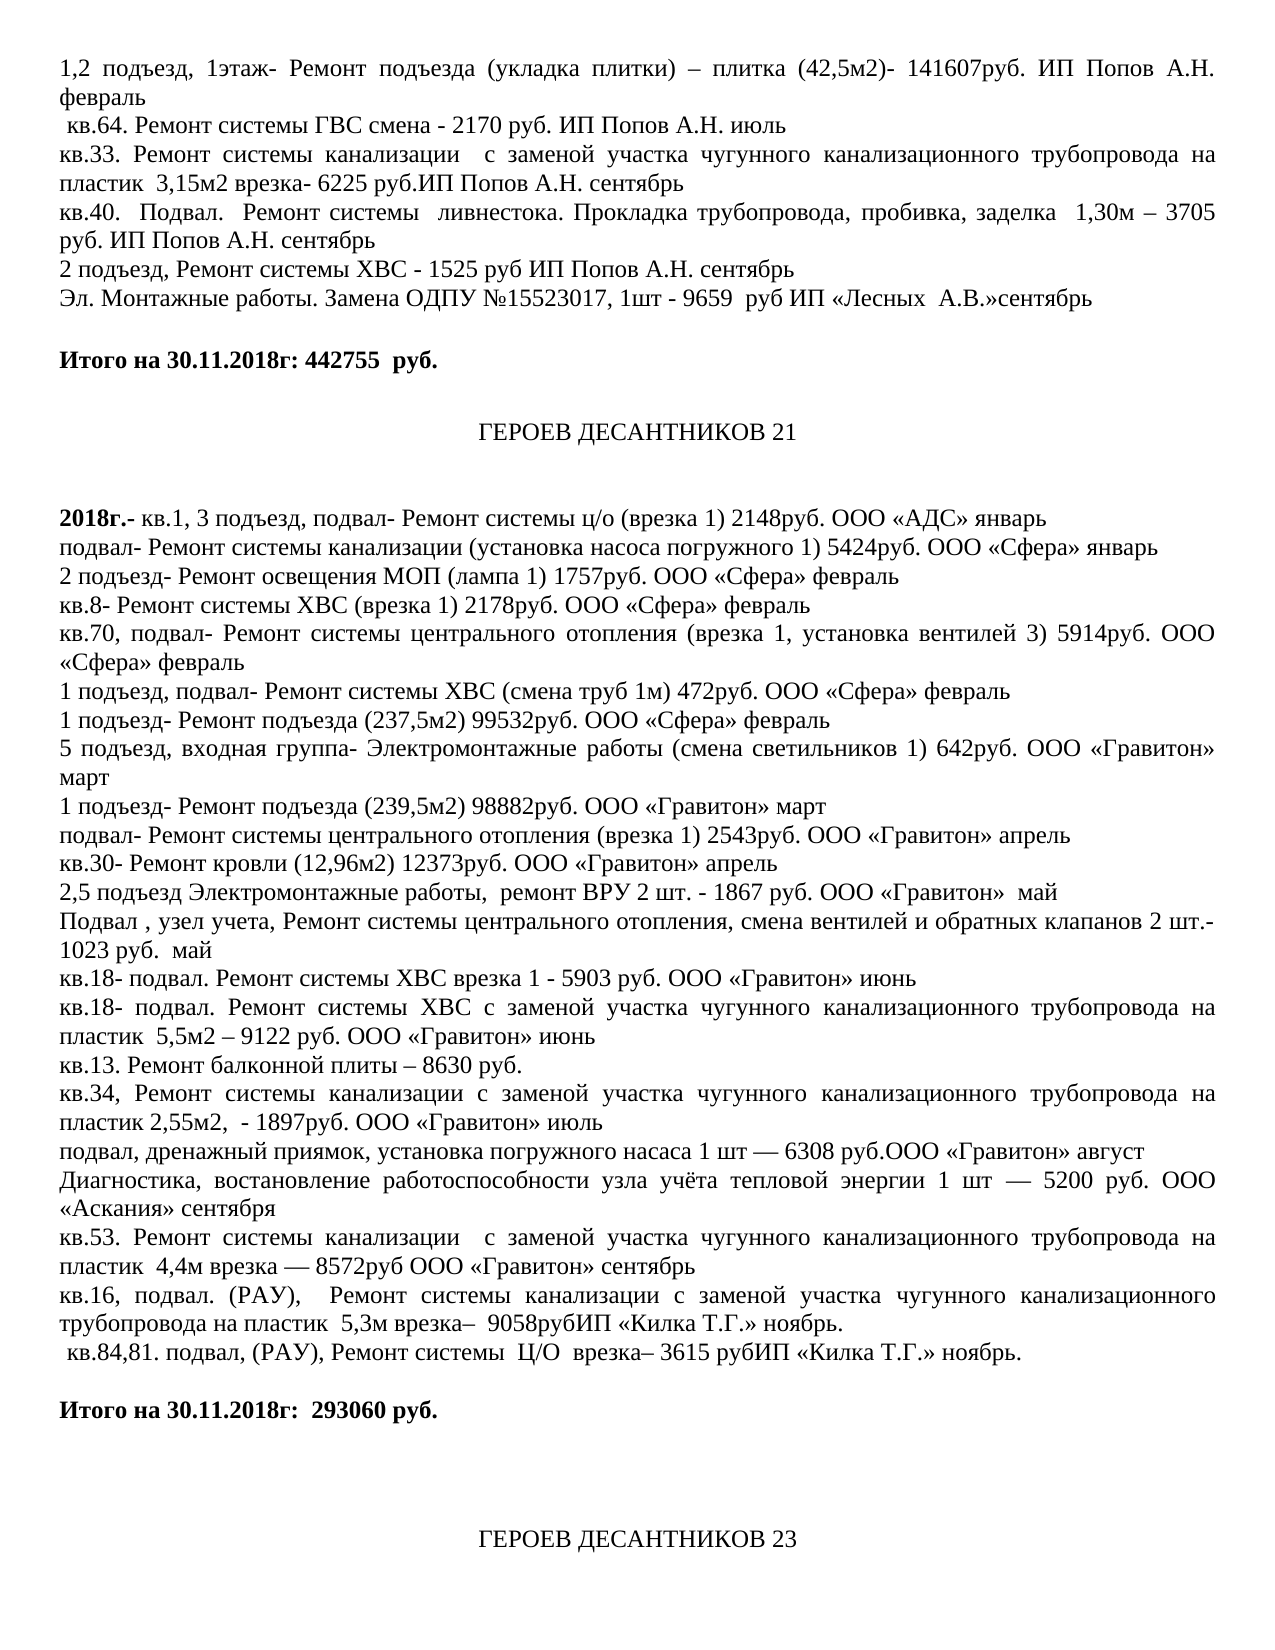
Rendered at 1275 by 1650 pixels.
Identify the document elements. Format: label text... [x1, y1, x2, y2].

text 1,2 подъезд, 1этаж- Ремонт подъезда (укладка плитки) – плитка (42,5м2)- 141607руб. ИП Попов А.Н. февраль [59, 53, 1216, 111]
text кв.64. Ремонт системы ГВС смена - 2170 руб. ИП Попов А.Н. июль [59, 111, 1216, 139]
text Итого на 30.11.2018г: 293060 руб. [59, 1395, 1216, 1423]
text 5 подъезд, входная группа- Электромонтажные работы (смена светильников 1) 642руб. ООО «Гравитон» март [59, 733, 1216, 791]
text кв.84,81. подвал, (РАУ), Ремонт системы Ц/О врезка– 3615 рубИП «Килка Т.Г.» ноябрь. [59, 1337, 1216, 1366]
text ГЕРОЕВ ДЕСАНТНИКОВ 21 [59, 417, 1216, 446]
text кв.70, подвал- Ремонт системы центрального отопления (врезка 1, установка вентилей 3) 5914руб. ООО «Сфера» февраль [59, 618, 1216, 676]
text кв.8- Ремонт системы ХВС (врезка 1) 2178руб. ООО «Сфера» февраль [59, 590, 1216, 618]
text кв.40. Подвал. Ремонт системы ливнестока. Прокладка трубопровода, пробивка, заделка 1,30м – 3705 руб. ИП Попов А.Н. сентябрь [59, 197, 1216, 254]
text кв.18- подвал. Ремонт системы ХВС с заменой участка чугунного канализационного трубопровода на пластик 5,5м2 – 9122 руб. ООО «Гравитон» июнь [59, 992, 1216, 1050]
text кв.34, Ремонт системы канализации с заменой участка чугунного канализационного трубопровода на пластик 2,55м2, - 1897руб. ООО «Гравитон» июль [59, 1078, 1216, 1136]
text кв.53. Ремонт системы канализации с заменой участка чугунного канализационного трубопровода на пластик 4,4м врезка — 8572руб ООО «Гравитон» сентябрь [59, 1222, 1216, 1280]
text 2,5 подъезд Электромонтажные работы, ремонт ВРУ 2 шт. - 1867 руб. ООО «Гравитон» май [59, 877, 1216, 906]
text кв.30- Ремонт кровли (12,96м2) 12373руб. ООО «Гравитон» апрель [59, 848, 1216, 877]
text Итого на 30.11.2018г: 442755 руб. [59, 345, 1216, 374]
text 2 подъезд- Ремонт освещения МОП (лампа 1) 1757руб. ООО «Сфера» февраль [59, 561, 1216, 590]
text кв.13. Ремонт балконной плиты – 8630 руб. [59, 1050, 1216, 1078]
text 1 подъезд- Ремонт подъезда (239,5м2) 98882руб. ООО «Гравитон» март [59, 791, 1216, 820]
text Эл. Монтажные работы. Замена ОДПУ №15523017, 1шт - 9659 руб ИП «Лесных А.В.»сентябрь [59, 283, 1216, 312]
text ГЕРОЕВ ДЕСАНТНИКОВ 23 [59, 1524, 1216, 1553]
text Подвал , узел учета, Ремонт системы центрального отопления, смена вентилей и обратных клапанов 2 шт.- 1023 руб. май [59, 906, 1216, 963]
text кв.33. Ремонт системы канализации с заменой участка чугунного канализационного трубопровода на пластик 3,15м2 врезка- 6225 руб.ИП Попов А.Н. сентябрь [59, 139, 1216, 197]
text 1 подъезд- Ремонт подъезда (237,5м2) 99532руб. ООО «Сфера» февраль [59, 705, 1216, 733]
text кв.16, подвал. (РАУ), Ремонт системы канализации с заменой участка чугунного канализационного трубопровода на пластик 5,3м врезка– 9058рубИП «Килка Т.Г.» ноябрь. [59, 1280, 1216, 1337]
text 1 подъезд, подвал- Ремонт системы ХВС (смена труб 1м) 472руб. ООО «Сфера» февраль [59, 676, 1216, 705]
text подвал- Ремонт системы канализации (установка насоса погружного 1) 5424руб. ООО «Сфера» январь [59, 532, 1216, 561]
text подвал- Ремонт системы центрального отопления (врезка 1) 2543руб. ООО «Гравитон» апрель [59, 820, 1216, 848]
text 2 подъезд, Ремонт системы ХВС - 1525 руб ИП Попов А.Н. сентябрь [59, 254, 1216, 283]
text 2018г.- кв.1, 3 подъезд, подвал- Ремонт системы ц/о (врезка 1) 2148руб. ООО «АДС» январь [59, 503, 1216, 532]
text Диагностика, востановление работоспособности узла учёта тепловой энергии 1 шт — 5200 руб. ООО «Аскания» сентября [59, 1165, 1216, 1222]
text кв.18- подвал. Ремонт системы ХВС врезка 1 - 5903 руб. ООО «Гравитон» июнь [59, 963, 1216, 992]
text подвал, дренажный приямок, установка погружного насаса 1 шт — 6308 руб.ООО «Гравитон» август [59, 1136, 1216, 1165]
